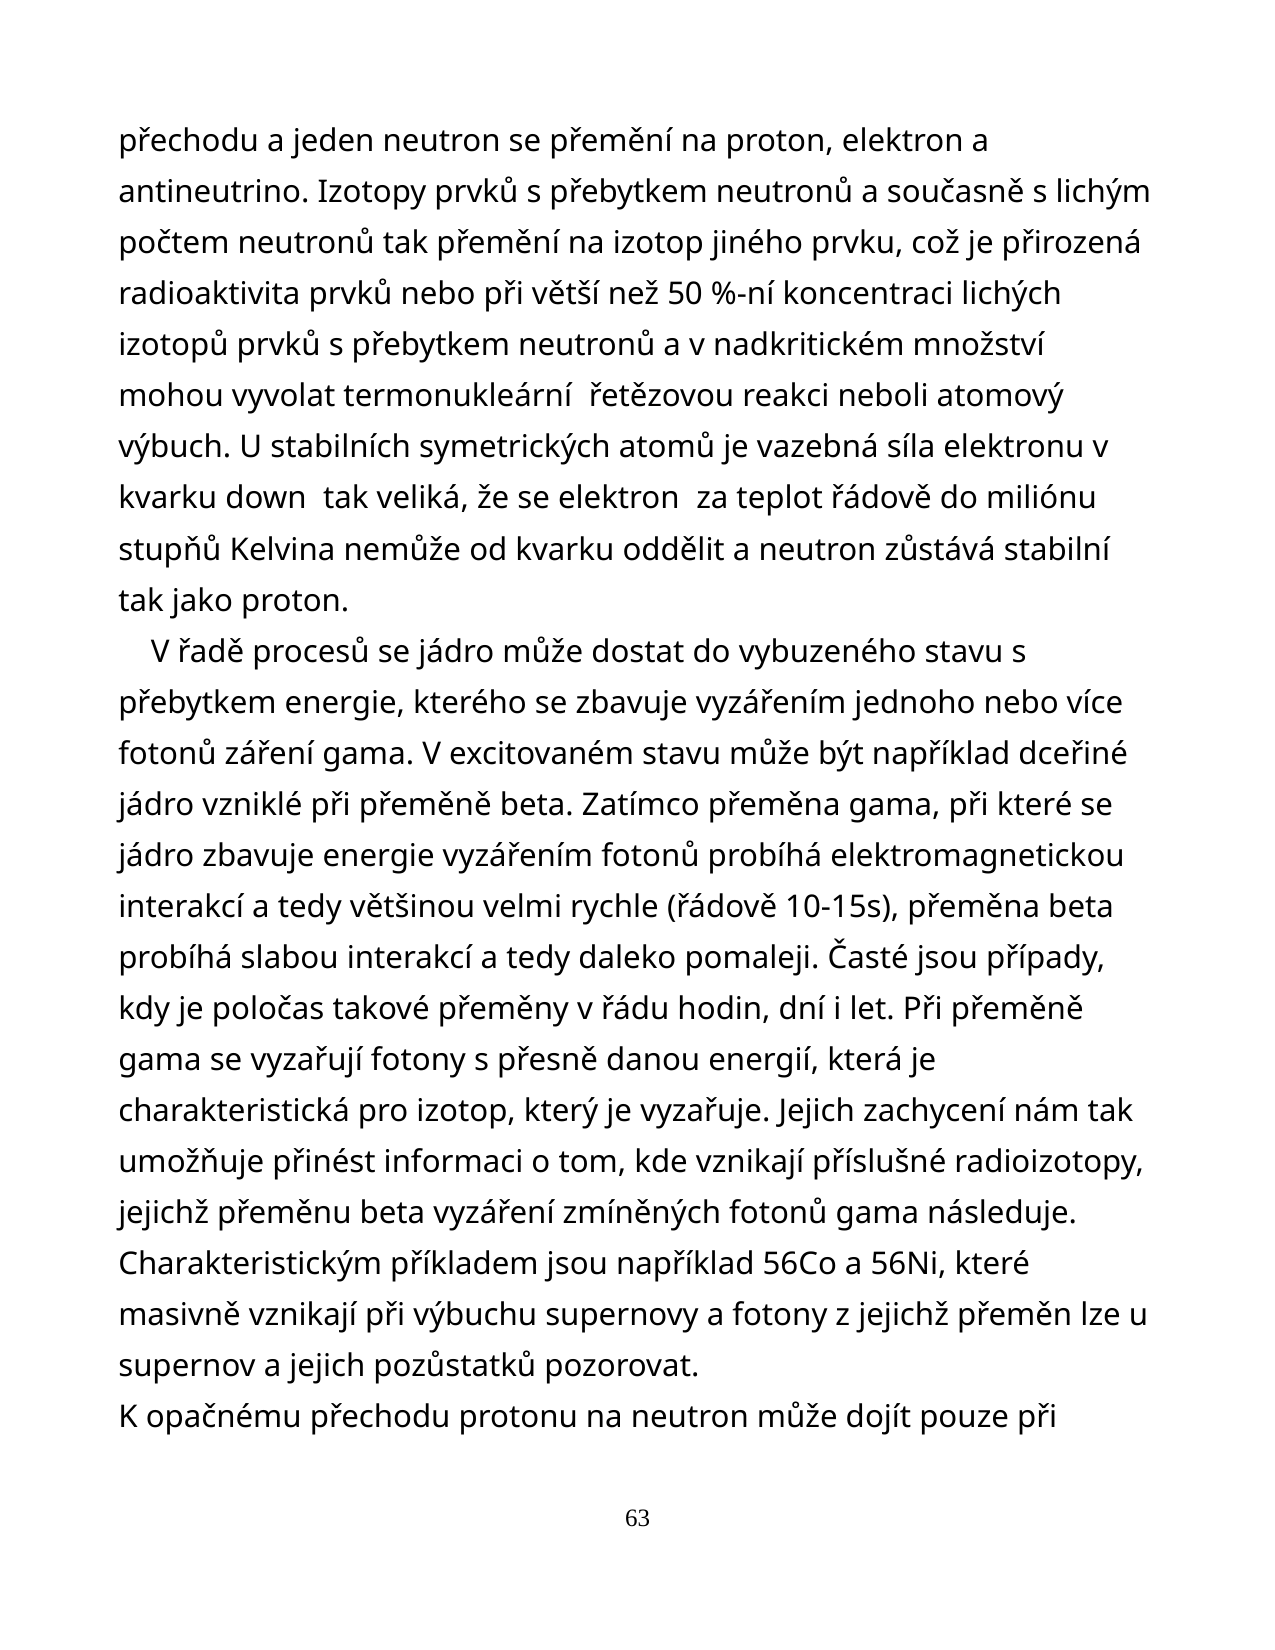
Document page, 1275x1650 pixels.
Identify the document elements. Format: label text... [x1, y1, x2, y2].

text přechodu a jeden neutron se přemění na proton, elektron a antineutrino. Izotopy prvků s přebytkem neutronů a současně s lichým počtem neutronů tak přemění na izotop jiného prvku, což je přirozená radioaktivita prvků nebo při větší než 50 %-ní koncentraci lichých izotopů prvků s přebytkem neutronů a v nadkritickém množství mohou vyvolat termonukleární řetězovou reakci neboli atomový výbuch. U stabilních symetrických atomů je vazebná síla elektronu v kvarku down tak veliká, že se elektron za teplot řádově do miliónu stupňů Kelvina nemůže od kvarku oddělit a neutron zůstává stabilní tak jako proton. V řadě procesů se jádro může dostat do vybuzeného stavu s přebytkem energie, kterého se zbavuje vyzářením jednoho nebo více fotonů záření gama. V excitovaném stavu může být například dceřiné jádro vzniklé při přeměně beta. Zatímco přeměna gama, při které se jádro zbavuje energie vyzářením fotonů probíhá elektromagnetickou interakcí a tedy většinou velmi rychle (řádově 10-15s), přeměna beta probíhá slabou interakcí a tedy daleko pomaleji. Časté jsou případy, kdy je poločas takové přeměny v řádu hodin, dní i let. Při přeměně gama se vyzařují fotony s přesně danou energií, která je charakteristická pro izotop, který je vyzařuje. Jejich zachycení nám tak umožňuje přinést informaci o tom, kde vznikají příslušné radioizotopy, jejichž přeměnu beta vyzáření zmíněných fotonů gama následuje. Charakteristickým příkladem jsou například 56Co a 56Ni, které masivně vznikají při výbuchu supernovy a fotony z jejichž přeměn lze u supernov a jejich pozůstatků pozorovat. K opačnému přechodu protonu na neutron může dojít pouze při [118, 118, 1157, 1437]
